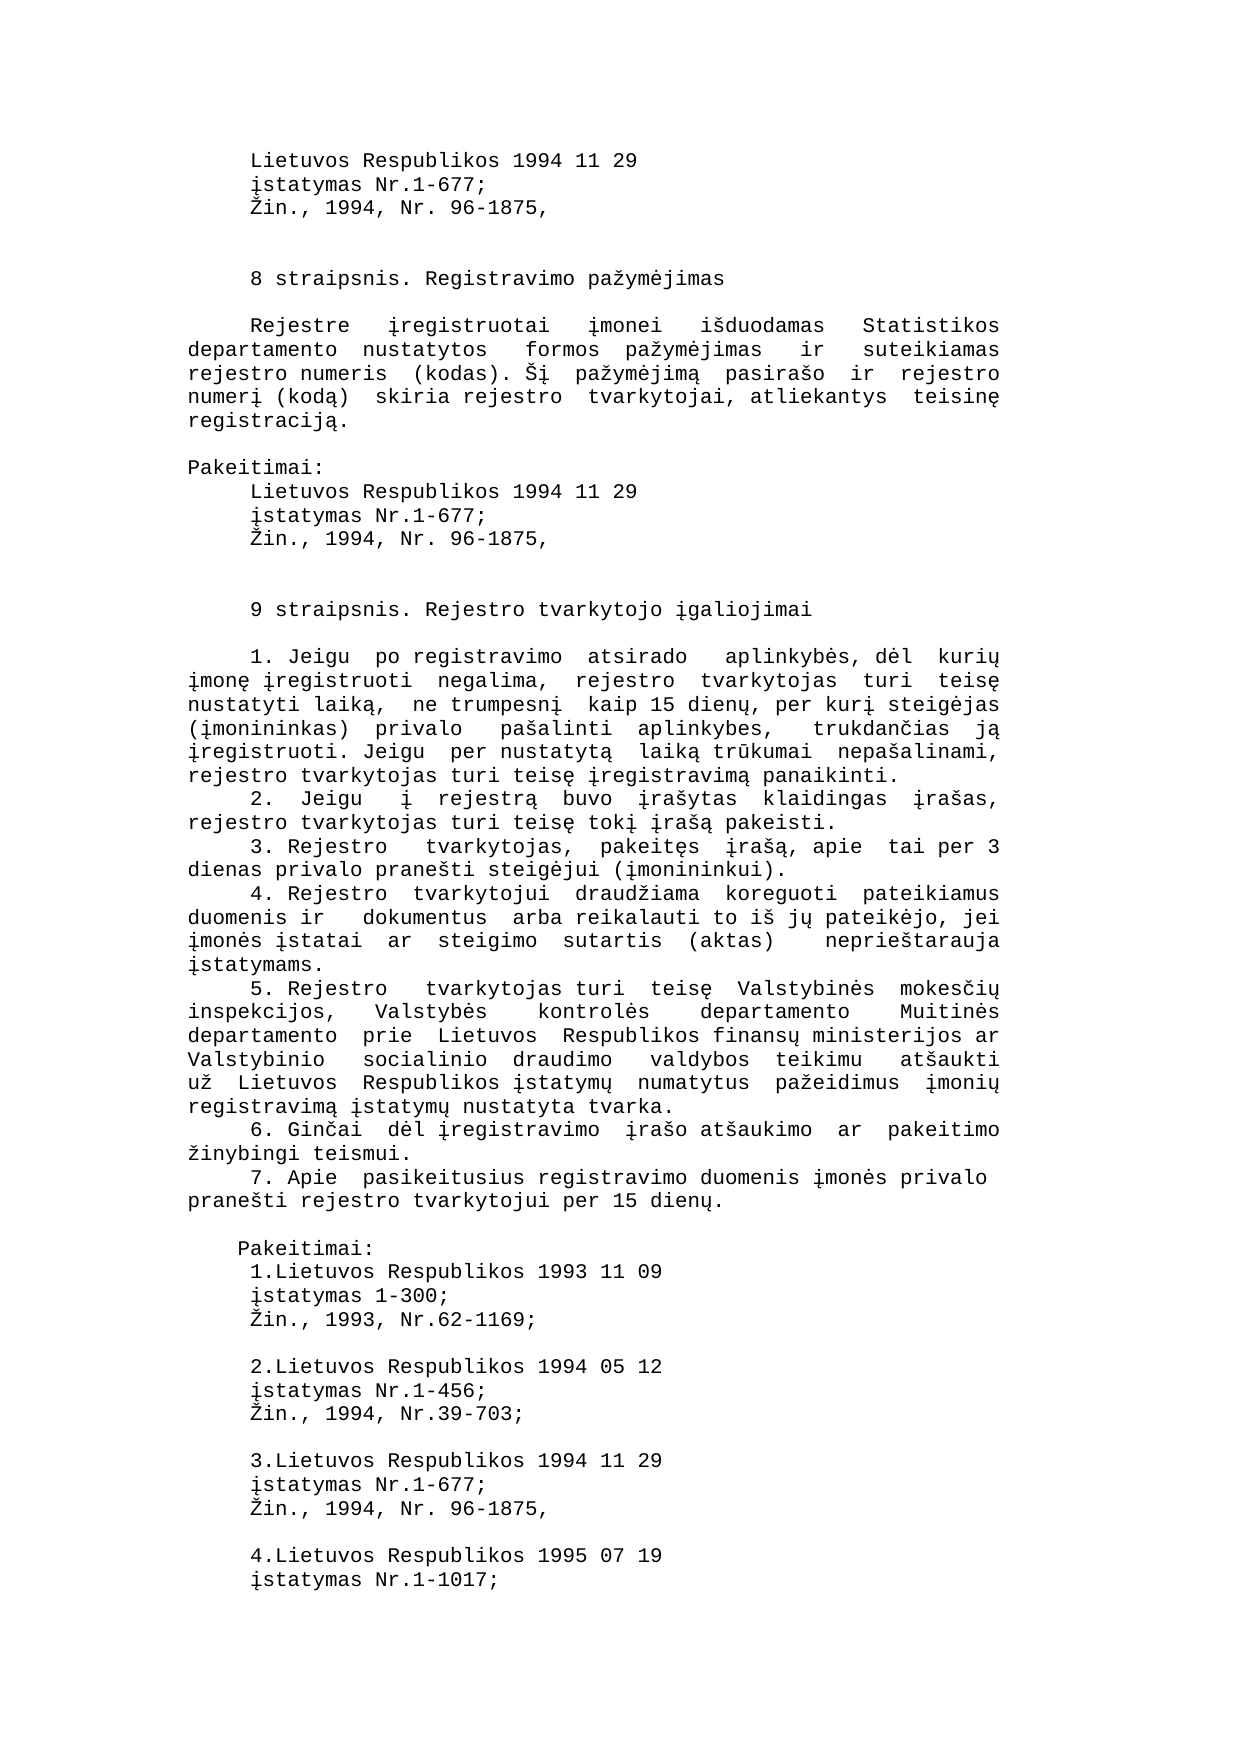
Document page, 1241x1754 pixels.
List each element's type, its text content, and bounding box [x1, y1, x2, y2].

text Pakeitimai: [187, 457, 1053, 481]
text pranešti rejestro tvarkytojui per 15 dienų. [187, 1190, 1053, 1214]
text įstatymas Nr.1-456; [187, 1379, 1053, 1403]
text dienas privalo pranešti steigėjui (įmonininkui). [187, 859, 1053, 883]
text įstatymas Nr.1-677; [187, 174, 1053, 197]
text rejestro tvarkytojas turi teisę tokį įrašą pakeisti. [187, 812, 1053, 836]
text 9 straipsnis. Rejestro tvarkytojo įgaliojimai [187, 599, 1053, 623]
text įstatymams. [187, 954, 1053, 978]
text (įmonininkas) privalo pašalinti aplinkybes, trukdančias ją [187, 717, 1053, 741]
text Žin., 1994, Nr. 96-1875, [187, 528, 1053, 552]
text 4. Rejestro tvarkytojui draudžiama koreguoti pateikiamus [187, 883, 1053, 907]
text nustatyti laiką, ne trumpesnį kaip 15 dienų, per kurį steigėjas [187, 694, 1053, 717]
text 8 straipsnis. Registravimo pažymėjimas [187, 268, 1053, 292]
text inspekcijos, Valstybės kontrolės departamento Muitinės [187, 1001, 1053, 1025]
text rejestro tvarkytojas turi teisę įregistravimą panaikinti. [187, 765, 1053, 788]
text duomenis ir dokumentus arba reikalauti to iš jų pateikėjo, jei [187, 907, 1053, 930]
text 4.Lietuvos Respublikos 1995 07 19 [187, 1545, 1053, 1569]
text žinybingi teismui. [187, 1143, 1053, 1167]
text Valstybinio socialinio draudimo valdybos teikimu atšaukti [187, 1048, 1053, 1072]
text 1.Lietuvos Respublikos 1993 11 09 [187, 1261, 1053, 1285]
text registravimą įstatymų nustatyta tvarka. [187, 1096, 1053, 1119]
text 3.Lietuvos Respublikos 1994 11 29 [187, 1451, 1053, 1474]
text įmonę įregistruoti negalima, rejestro tvarkytojas turi teisę [187, 670, 1053, 694]
text 3. Rejestro tvarkytojas, pakeitęs įrašą, apie tai per 3 [187, 836, 1053, 859]
text 1. Jeigu po registravimo atsirado aplinkybės, dėl kurių [187, 647, 1053, 670]
text registraciją. [187, 410, 1053, 434]
text 7. Apie pasikeitusius registravimo duomenis įmonės privalo [187, 1167, 1053, 1190]
text įstatymas Nr.1-677; [187, 505, 1053, 528]
text Žin., 1994, Nr. 96-1875, [187, 1498, 1053, 1521]
text departamento nustatytos formos pažymėjimas ir suteikiamas [187, 339, 1053, 363]
text įmonės įstatai ar steigimo sutartis (aktas) neprieštarauja [187, 930, 1053, 954]
text Lietuvos Respublikos 1994 11 29 [187, 150, 1053, 174]
text departamento prie Lietuvos Respublikos finansų ministerijos ar [187, 1025, 1053, 1048]
text numerį (kodą) skiria rejestro tvarkytojai, atliekantys teisinę [187, 386, 1053, 410]
text Pakeitimai: [187, 1238, 1053, 1261]
text Žin., 1994, Nr.39-703; [187, 1403, 1053, 1427]
text 5. Rejestro tvarkytojas turi teisę Valstybinės mokesčių [187, 978, 1053, 1001]
text Žin., 1994, Nr. 96-1875, [187, 197, 1053, 221]
text 2.Lietuvos Respublikos 1994 05 12 [187, 1356, 1053, 1379]
text Žin., 1993, Nr.62-1169; [187, 1309, 1053, 1332]
text už Lietuvos Respublikos įstatymų numatytus pažeidimus įmonių [187, 1072, 1053, 1096]
text įregistruoti. Jeigu per nustatytą laiką trūkumai nepašalinami, [187, 741, 1053, 765]
text 6. Ginčai dėl įregistravimo įrašo atšaukimo ar pakeitimo [187, 1119, 1053, 1143]
text įstatymas 1-300; [187, 1285, 1053, 1309]
text Rejestre įregistruotai įmonei išduodamas Statistikos [187, 316, 1053, 339]
text 2. Jeigu į rejestrą buvo įrašytas klaidingas įrašas, [187, 788, 1053, 812]
text įstatymas Nr.1-1017; [187, 1569, 1053, 1592]
text įstatymas Nr.1-677; [187, 1474, 1053, 1498]
text Lietuvos Respublikos 1994 11 29 [187, 481, 1053, 505]
text rejestro numeris (kodas). Šį pažymėjimą pasirašo ir rejestro [187, 363, 1053, 386]
